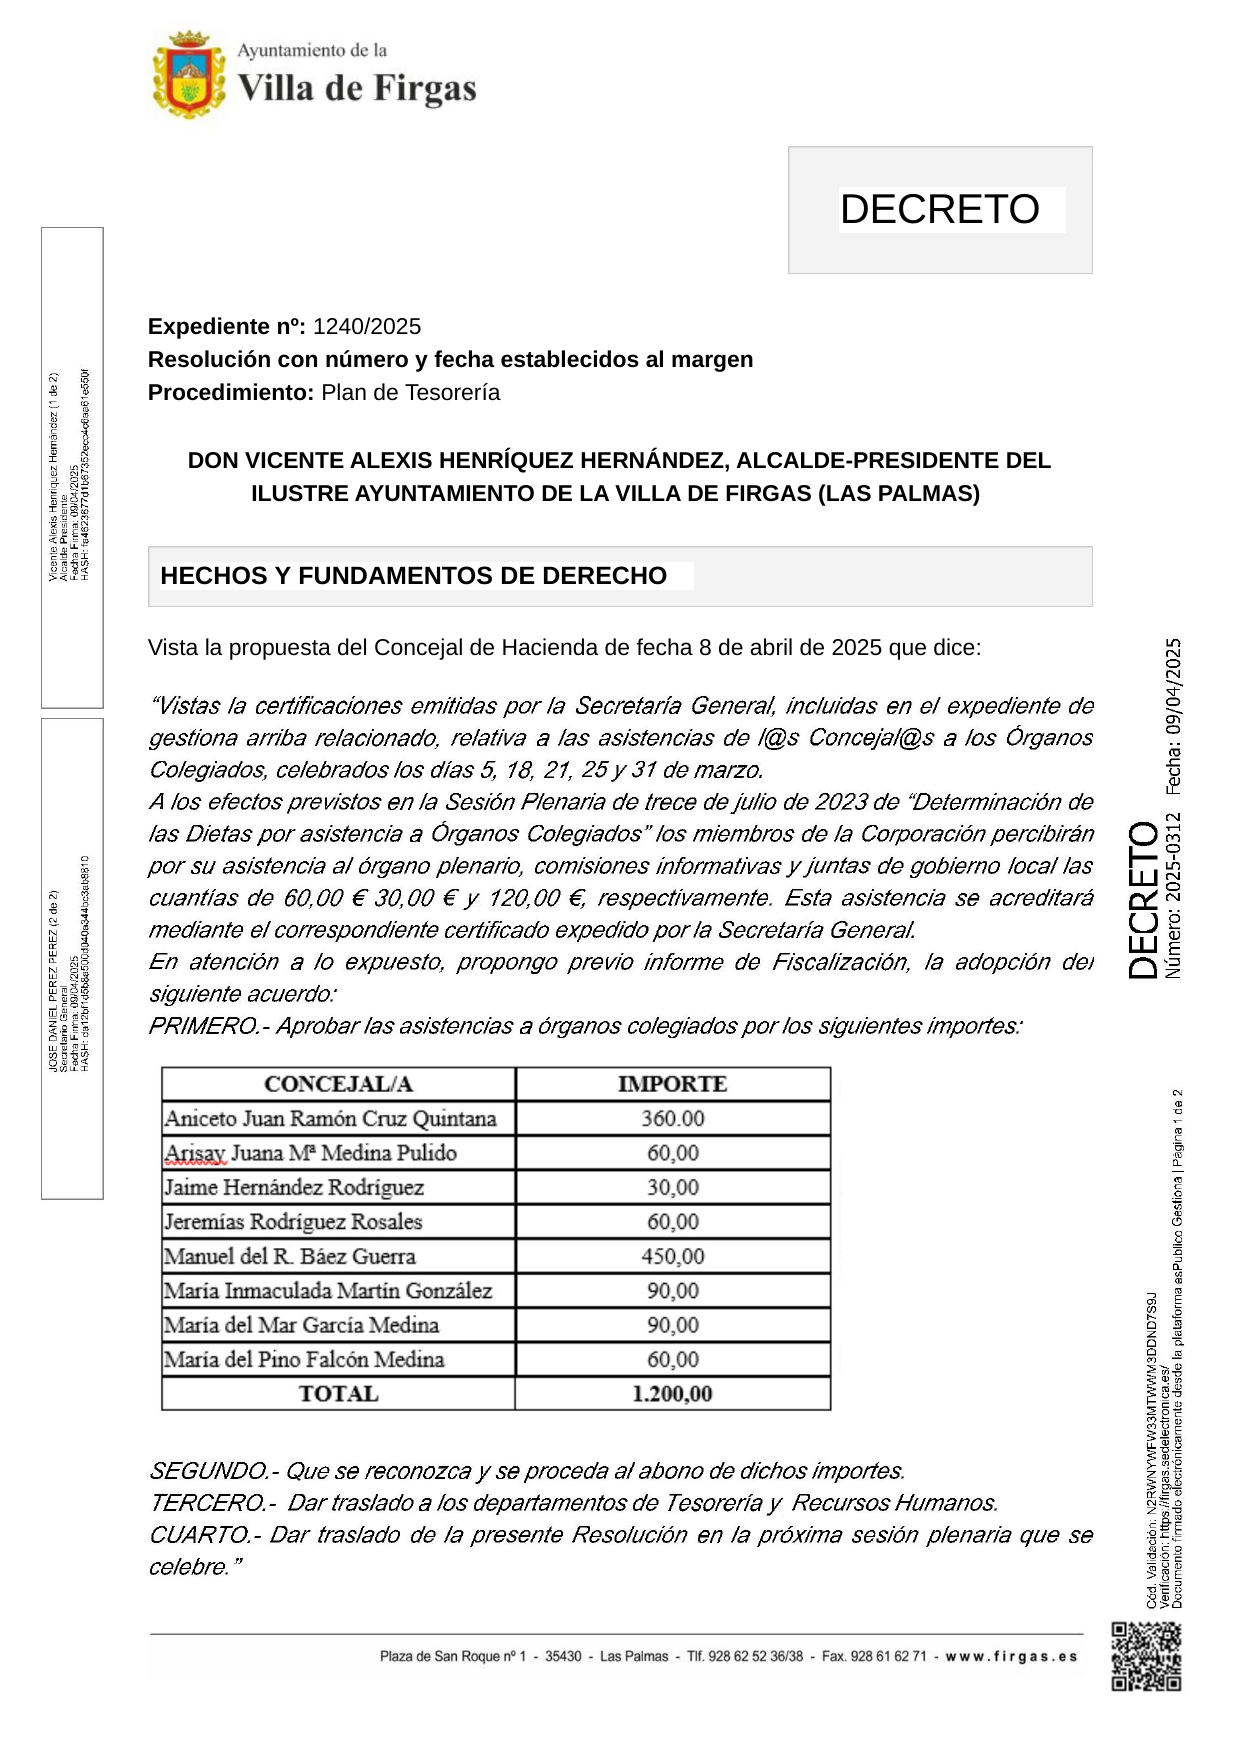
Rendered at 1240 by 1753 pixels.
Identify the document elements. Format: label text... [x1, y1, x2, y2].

text HECHOS Y FUNDAMENTOS DE DERECHO [160, 562, 694, 590]
text Resolución con número y fecha establecidos al margen [148, 347, 778, 372]
text DON VICENTE ALEXIS HENRÍQUEZ HERNÁNDEZ, ALCALDE-PRESIDENTE DEL [188, 448, 1077, 473]
text Vista la propuesta del Concejal de Hacienda de fecha 8 de abril de 2025 que dice: [148, 635, 1006, 661]
text Expediente nº: 1240/2025 [148, 314, 446, 340]
text Procedimiento: Plan de Tesorería [148, 379, 778, 405]
text ILUSTRE AYUNTAMIENTO DE LA VILLA DE FIRGAS (LAS PALMAS) [251, 481, 1077, 506]
text DECRETO [839, 187, 1066, 233]
